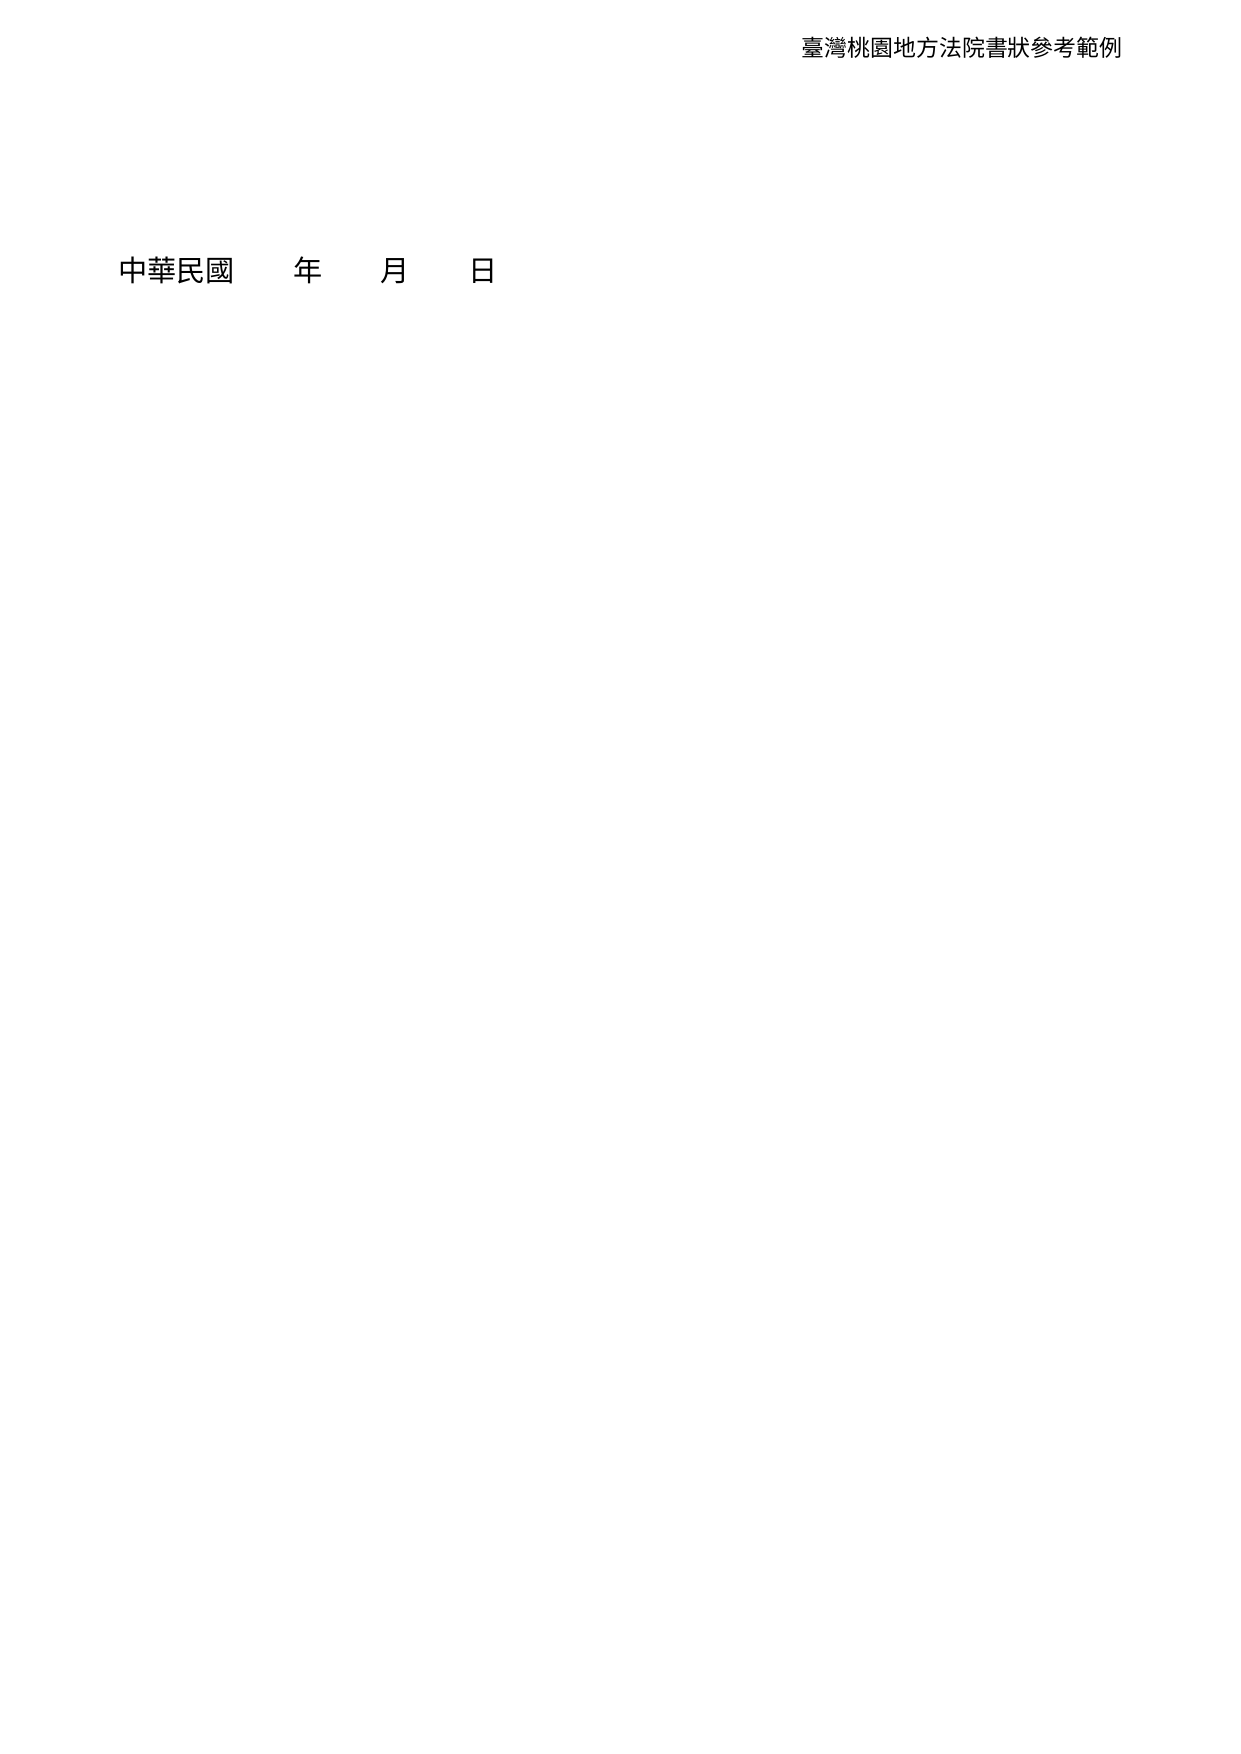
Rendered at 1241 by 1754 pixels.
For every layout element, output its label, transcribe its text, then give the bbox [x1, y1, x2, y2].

text 中華民國 年 月 日 [118, 227, 1152, 290]
